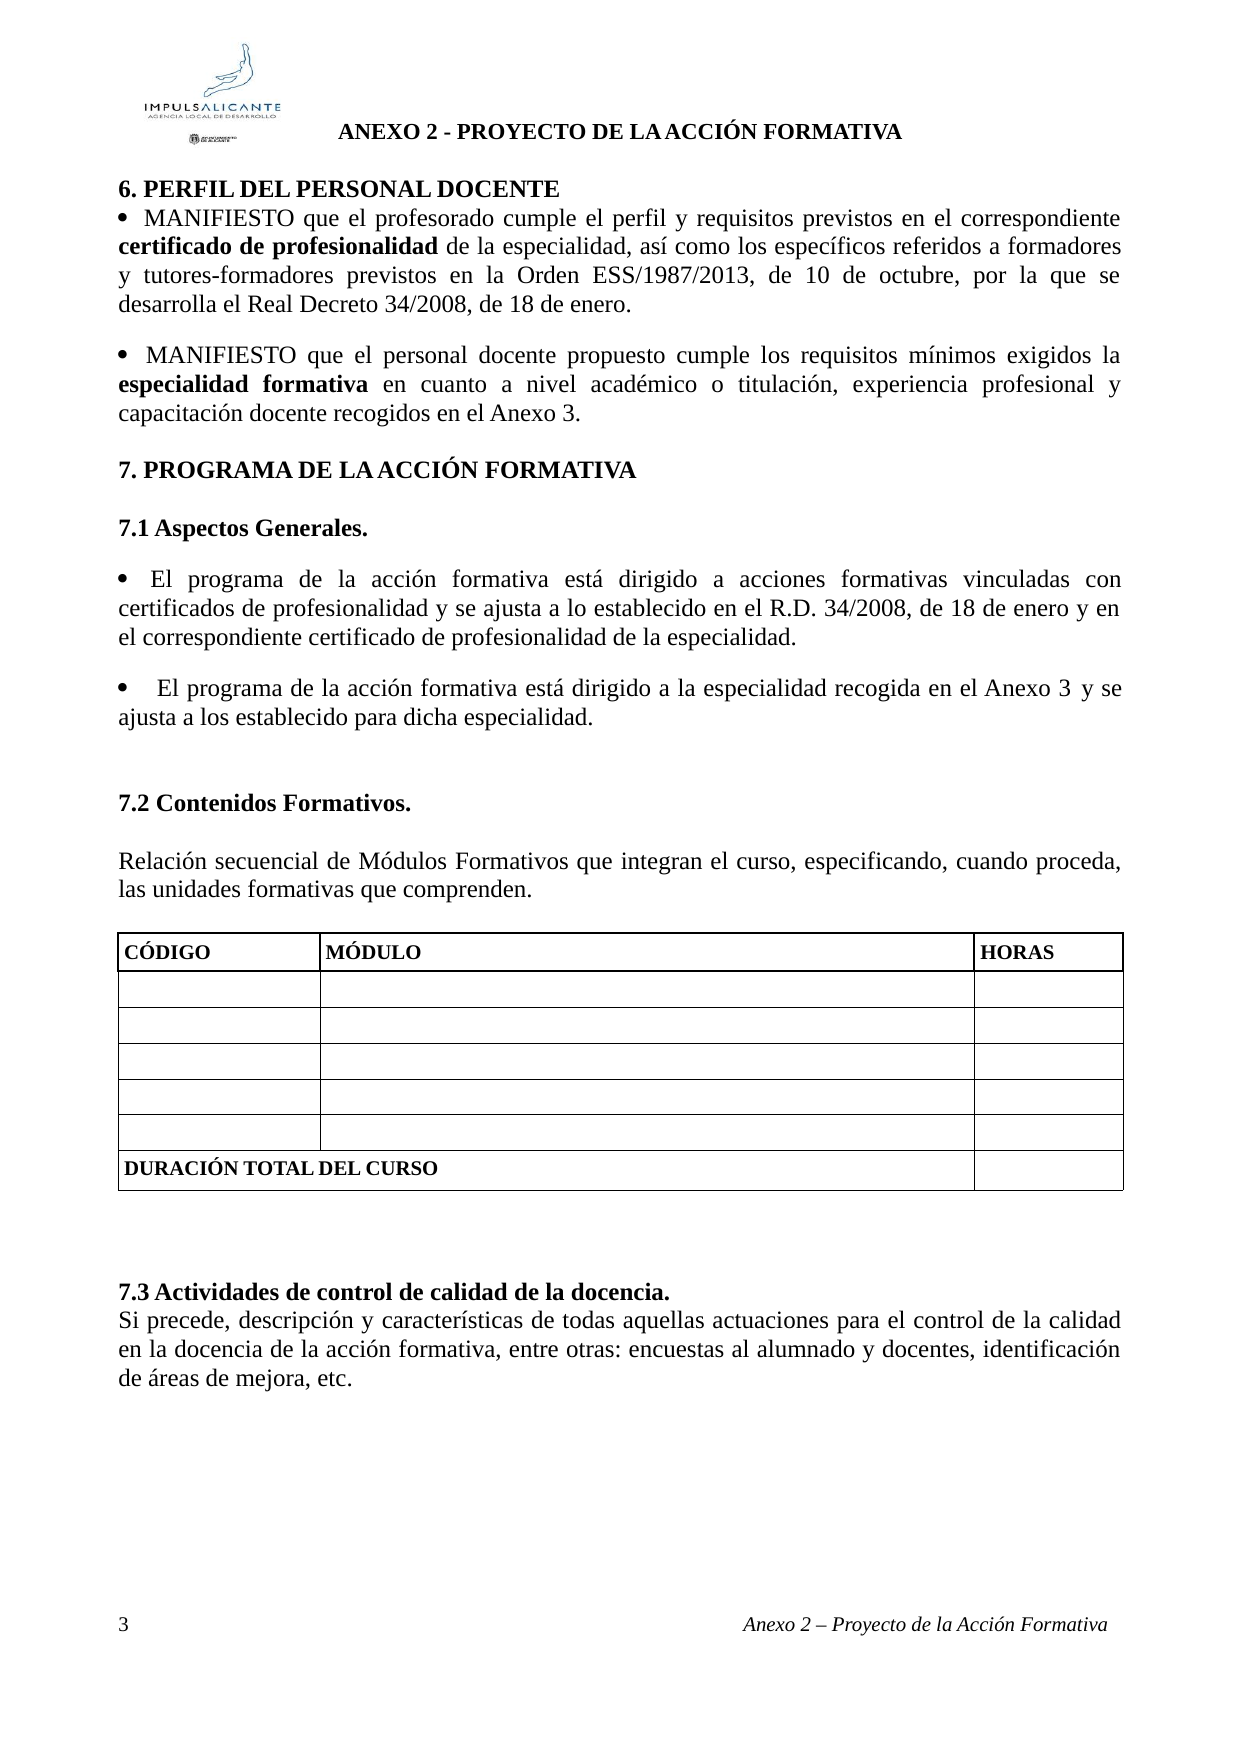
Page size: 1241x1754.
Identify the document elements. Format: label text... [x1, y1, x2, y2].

table_cell [321, 1008, 974, 1043]
table_cell [321, 1044, 974, 1078]
table_cell [119, 972, 320, 1007]
table_cell [975, 1044, 1123, 1078]
table_header CÓDIGO [119, 934, 319, 970]
table_cell [321, 1080, 974, 1114]
text 7. PROGRAMA DE LA ACCIÓN FORMATIVA [118, 455, 1122, 484]
table_cell [119, 1044, 320, 1078]
table_cell [119, 1008, 320, 1043]
text  MANIFIESTO que el profesorado cumple el perfil y requisitos previstos en el correspondiente certificado de profesionalidad de la especialidad, así como los específicos referidos a formadores y tutores-formadores previstos en la Orden ESS/1987/2013, de 10 de octubre, por la que se desarrolla el Real Decreto 34/2008, de 18 de enero. [118, 203, 1122, 318]
table_header MÓDULO [321, 934, 973, 970]
table_cell [975, 1008, 1123, 1043]
table_cell [321, 972, 974, 1007]
text 7.2 Contenidos Formativos. [118, 788, 1122, 817]
text 6. PERFIL DEL PERSONAL DOCENTE [118, 174, 1122, 203]
table_header DURACIÓN TOTAL DEL CURSO [119, 1151, 974, 1190]
table_header HORAS [975, 934, 1122, 970]
text Si precede, descripción y características de todas aquellas actuaciones para el control de la calidad en la docencia de la acción formativa, entre otras: encuestas al alumnado y docentes, identificación de áreas de mejora, etc. [118, 1305, 1122, 1392]
text  El programa de la acción formativa está dirigido a la especialidad recogida en el Anexo 3 y se ajusta a los establecido para dicha especialidad. [118, 673, 1122, 731]
text  El programa de la acción formativa está dirigido a acciones formativas vinculadas con certificados de profesionalidad y se ajusta a lo establecido en el R.D. 34/2008, de 18 de enero y en el correspondiente certificado de profesionalidad de la especialidad. [118, 564, 1122, 651]
text Relación secuencial de Módulos Formativos que integran el curso, especificando, cuando proceda, las unidades formativas que comprenden. [118, 846, 1122, 903]
text 7.1 Aspectos Generales. [118, 513, 1122, 542]
table_cell [321, 1115, 974, 1150]
text 7.3 Actividades de control de calidad de la docencia. [118, 1277, 1122, 1305]
table_cell [975, 1115, 1123, 1150]
text  MANIFIESTO que el personal docente propuesto cumple los requisitos mínimos exigidos la especialidad formativa en cuanto a nivel académico o titulación, experiencia profesional y capacitación docente recogidos en el Anexo 3. [118, 340, 1122, 427]
picture [118, 37, 305, 151]
table_cell [119, 1115, 320, 1150]
table_header [975, 1151, 1123, 1190]
table_cell [975, 972, 1123, 1007]
table_cell [975, 1080, 1123, 1114]
table_cell [119, 1080, 320, 1114]
